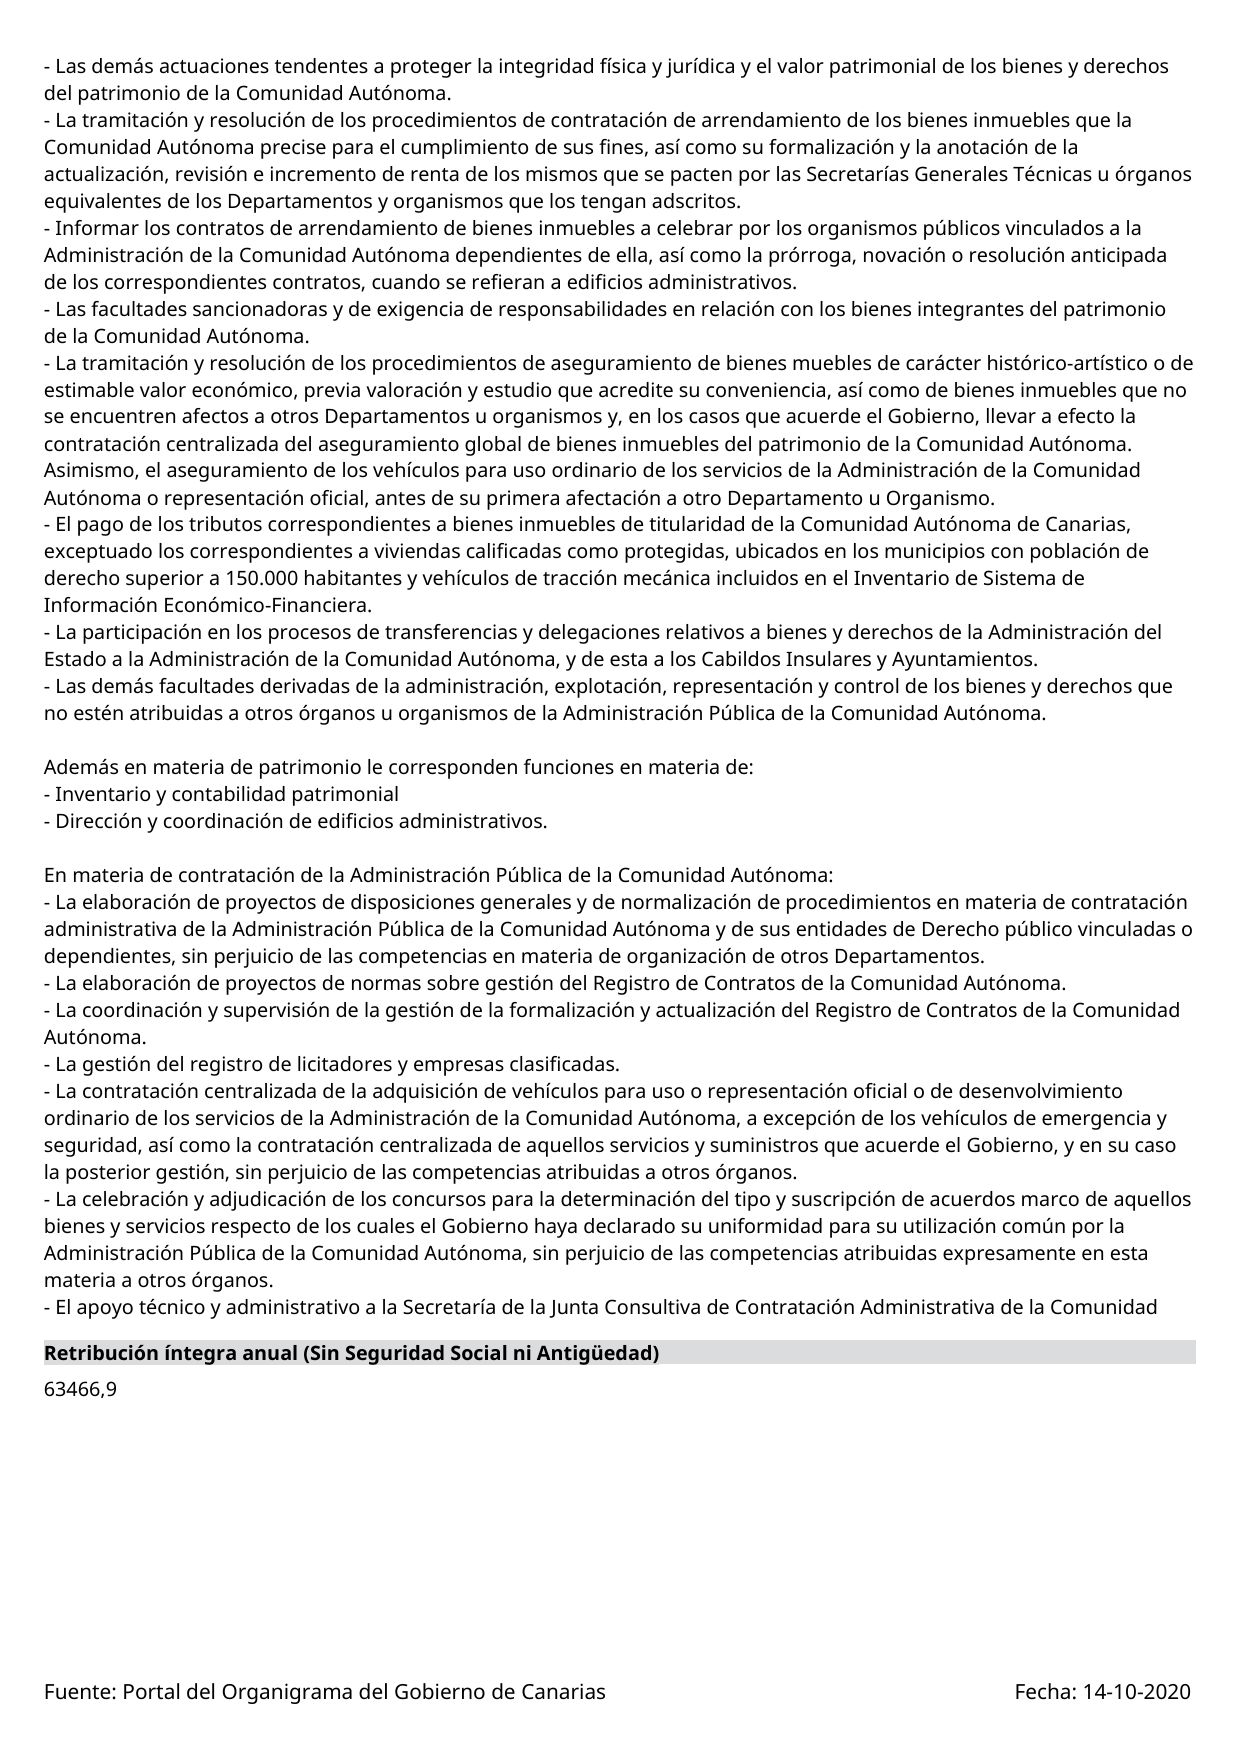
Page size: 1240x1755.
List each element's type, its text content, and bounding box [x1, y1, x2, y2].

table_cell [0, 1419, 44, 1671]
table_cell [0, 1340, 44, 1364]
table_header [44, 0, 747, 42]
table_cell [1196, 1671, 1239, 1712]
table_cell [0, 42, 44, 1339]
table_cell Fecha: 14-10-2020 [747, 1671, 1191, 1712]
table_header [1196, 0, 1239, 42]
table_cell [747, 1419, 1191, 1671]
table_cell [0, 1671, 44, 1712]
table_cell [1196, 1419, 1239, 1671]
table_cell Fuente: Portal del Organigrama del Gobierno de Canarias [44, 1671, 747, 1712]
table_cell [0, 1365, 44, 1419]
table_cell [1191, 1671, 1196, 1712]
table_cell [1191, 1419, 1196, 1671]
table_header [747, 0, 1191, 42]
table_cell [1196, 1365, 1239, 1419]
table_cell 63466,9 [44, 1365, 1196, 1419]
table_cell [1196, 42, 1239, 1339]
table_header [0, 0, 44, 42]
table_cell [1196, 1340, 1239, 1364]
table_cell - Las demás actuaciones tendentes a proteger la integridad física y jurídica y el valor patrimonial de los bienes y derechos del patrimonio de la Comunidad Autónoma. - La tramitación y resolución de los procedimientos de contratación de arrendamiento de los bienes inmuebles que la Comunidad Autónoma precise para el cumplimiento de sus fines, así como su formalización y la anotación de la actualización, revisión e incremento de renta de los mismos que se pacten por las Secretarías Generales Técnicas u órganos equivalentes de los Departamentos y organismos que los tengan adscritos. - Informar los contratos de arrendamiento de bienes inmuebles a celebrar por los organismos públicos vinculados a la Administración de la Comunidad Autónoma dependientes de ella, así como la prórroga, novación o resolución anticipada de los correspondientes contratos, cuando se refieran a edificios administrativos. - Las facultades sancionadoras y de exigencia de responsabilidades en relación con los bienes integrantes del patrimonio de la Comunidad Autónoma. - La tramitación y resolución de los procedimientos de aseguramiento de bienes muebles de carácter histórico-artístico o de estimable valor económico, previa valoración y estudio que acredite su conveniencia, así como de bienes inmuebles que no se encuentren afectos a otros Departamentos u organismos y, en los casos que acuerde el Gobierno, llevar a efecto la contratación centralizada del aseguramiento global de bienes inmuebles del patrimonio de la Comunidad Autónoma. Asimismo, el aseguramiento de los vehículos para uso ordinario de los servicios de la Administración de la Comunidad Autónoma o representación oficial, antes de su primera afectación a otro Departamento u Organismo. - El pago de los tributos correspondientes a bienes inmuebles de titularidad de la Comunidad Autónoma de Canarias, exceptuado los correspondientes a viviendas calificadas como protegidas, ubicados en los municipios con población de derecho superior a 150.000 habitantes y vehículos de tracción mecánica incluidos en el Inventario de Sistema de Información Económico-Financiera. - La participación en los procesos de transferencias y delegaciones relativos a bienes y derechos de la Administración del Estado a la Administración de la Comunidad Autónoma, y de esta a los Cabildos Insulares y Ayuntamientos. - Las demás facultades derivadas de la administración, explotación, representación y control de los bienes y derechos que no estén atribuidas a otros órganos u organismos de la Administración Pública de la Comunidad Autónoma. Además en materia de patrimonio le corresponden funciones en materia de: - Inventario y contabilidad patrimonial - Dirección y coordinación de edificios administrativos. En materia de contratación de la Administración Pública de la Comunidad Autónoma: - La elaboración de proyectos de disposiciones generales y de normalización de procedimientos en materia de contratación administrativa de la Administración Pública de la Comunidad Autónoma y de sus entidades de Derecho público vinculadas o dependientes, sin perjuicio de las competencias en materia de organización de otros Departamentos. - La elaboración de proyectos de normas sobre gestión del Registro de Contratos de la Comunidad Autónoma. - La coordinación y supervisión de la gestión de la formalización y actualización del Registro de Contratos de la Comunidad Autónoma. - La gestión del registro de licitadores y empresas clasificadas. - La contratación centralizada de la adquisición de vehículos para uso o representación oficial o de desenvolvimiento ordinario de los servicios de la Administración de la Comunidad Autónoma, a excepción de los vehículos de emergencia y seguridad, así como la contratación centralizada de aquellos servicios y suministros que acuerde el Gobierno, y en su caso la posterior gestión, sin perjuicio de las competencias atribuidas a otros órganos. - La celebración y adjudicación de los concursos para la determinación del tipo y suscripción de acuerdos marco de aquellos bienes y servicios respecto de los cuales el Gobierno haya declarado su uniformidad para su utilización común por la Administración Pública de la Comunidad Autónoma, sin perjuicio de las competencias atribuidas expresamente en esta materia a otros órganos. - El apoyo técnico y administrativo a la Secretaría de la Junta Consultiva de Contratación Administrativa de la Comunidad Autónoma. - La dirección y coordinación de las juntas de contratación que se constituyan para la contratación de bienes y servicios que el Gobierno haya declarado de uso común y uniforme o su contratación centralizada, siendo asimismo de su competencia la gestión de los procedimientos en que tales órganos intervengan. [44, 42, 1196, 1339]
table_header [1191, 0, 1196, 42]
table_cell Retribución íntegra anual (Sin Seguridad Social ni Antigüedad) [44, 1340, 1196, 1364]
table_cell [44, 1419, 747, 1671]
